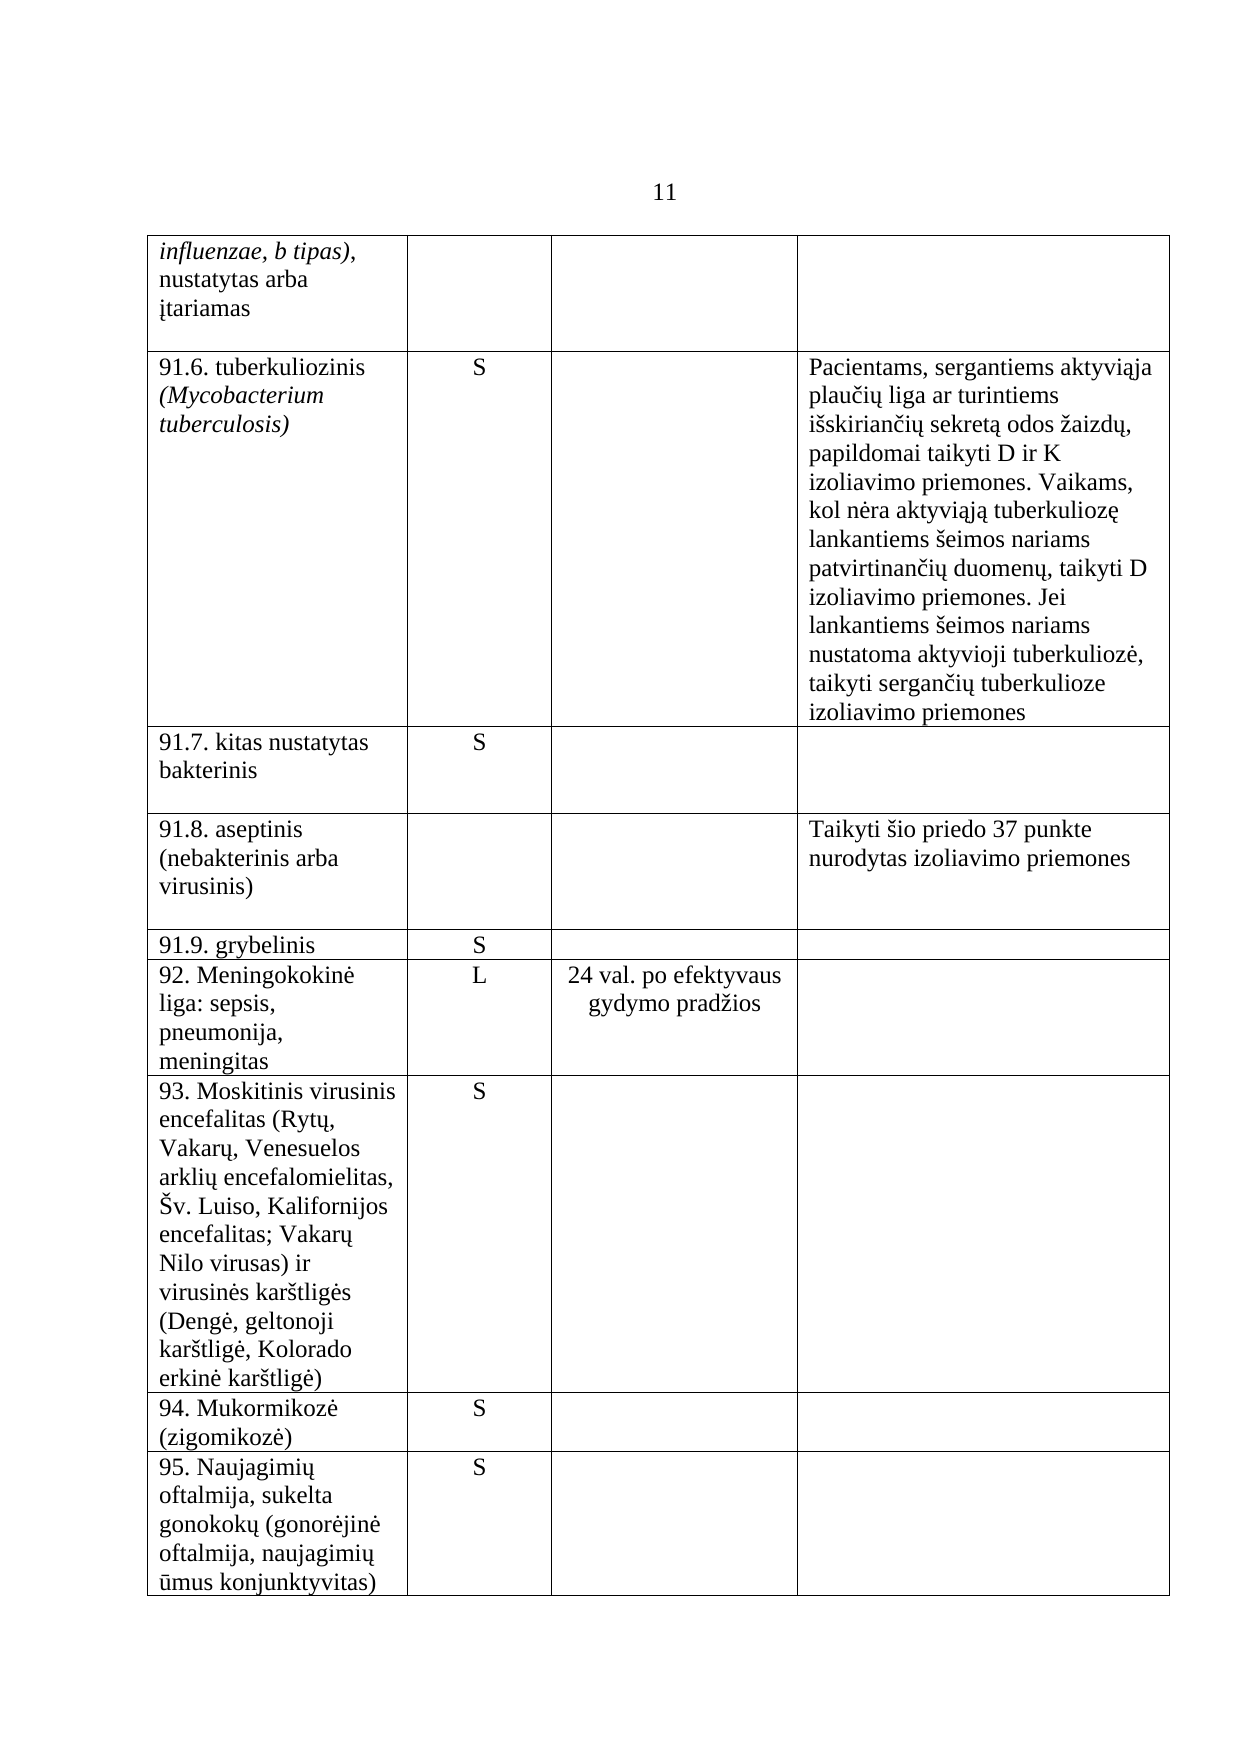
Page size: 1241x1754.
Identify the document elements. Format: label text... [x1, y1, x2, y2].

table_cell [552, 727, 797, 813]
table_cell [408, 814, 551, 929]
table_cell [798, 236, 1169, 351]
table_cell Pacientams, sergantiems aktyviąja plaučių liga ar turintiems išskiriančių sekretą odos žaizdų, papildomai taikyti D ir K izoliavimo priemones. Vaikams, kol nėra aktyviąją tuberkuliozę lankantiems šeimos nariams patvirtinančių duomenų, taikyti D izoliavimo priemones. Jei lankantiems šeimos nariams nustatoma aktyvioji tuberkuliozė, taikyti sergančių tuberkulioze izoliavimo priemones [798, 352, 1169, 726]
table_cell 95. Naujagimių oftalmija, sukelta gonokokų (gonorėjinė oftalmija, naujagimių ūmus konjunktyvitas) [148, 1452, 407, 1595]
table_cell [798, 1393, 1169, 1451]
table_cell S [408, 727, 551, 813]
table_cell [552, 236, 797, 351]
table_cell 91.6. tuberkuliozinis (Mycobacterium tuberculosis) [148, 352, 407, 726]
table_cell [552, 814, 797, 929]
table_cell [408, 236, 551, 351]
table_cell S [408, 1076, 551, 1392]
table_cell [552, 1076, 797, 1392]
table_cell L [408, 960, 551, 1075]
table_cell [798, 727, 1169, 813]
table_cell [552, 930, 797, 959]
table_cell [798, 1452, 1169, 1595]
table_cell 91.7. kitas nustatytas bakterinis [148, 727, 407, 813]
table_cell [552, 1452, 797, 1595]
table_cell S [408, 1452, 551, 1595]
table_cell [552, 352, 797, 726]
table_cell [798, 1076, 1169, 1392]
table_cell [552, 1393, 797, 1451]
table_cell 93. Moskitinis virusinis encefalitas (Rytų, Vakarų, Venesuelos arklių encefalomielitas, Šv. Luiso, Kalifornijos encefalitas; Vakarų Nilo virusas) ir virusinės karštligės (Dengė, geltonoji karštligė, Kolorado erkinė karštligė) [148, 1076, 407, 1392]
table_cell 91.8. aseptinis (nebakterinis arba virusinis) [148, 814, 407, 929]
table_cell 24 val. po efektyvaus gydymo pradžios [552, 960, 797, 1075]
table_cell [798, 930, 1169, 959]
table_cell 92. Meningokokinė liga: sepsis, pneumonija, meningitas [148, 960, 407, 1075]
table_cell 94. Mukormikozė (zigomikozė) [148, 1393, 407, 1451]
table_cell [798, 960, 1169, 1075]
table_cell influenzae, b tipas), nustatytas arba įtariamas [148, 236, 407, 351]
table_cell 91.9. grybelinis [148, 930, 407, 959]
table_cell S [408, 1393, 551, 1451]
table_cell Taikyti šio priedo 37 punkte nurodytas izoliavimo priemones [798, 814, 1169, 929]
table_cell S [408, 930, 551, 959]
table_cell S [408, 352, 551, 726]
